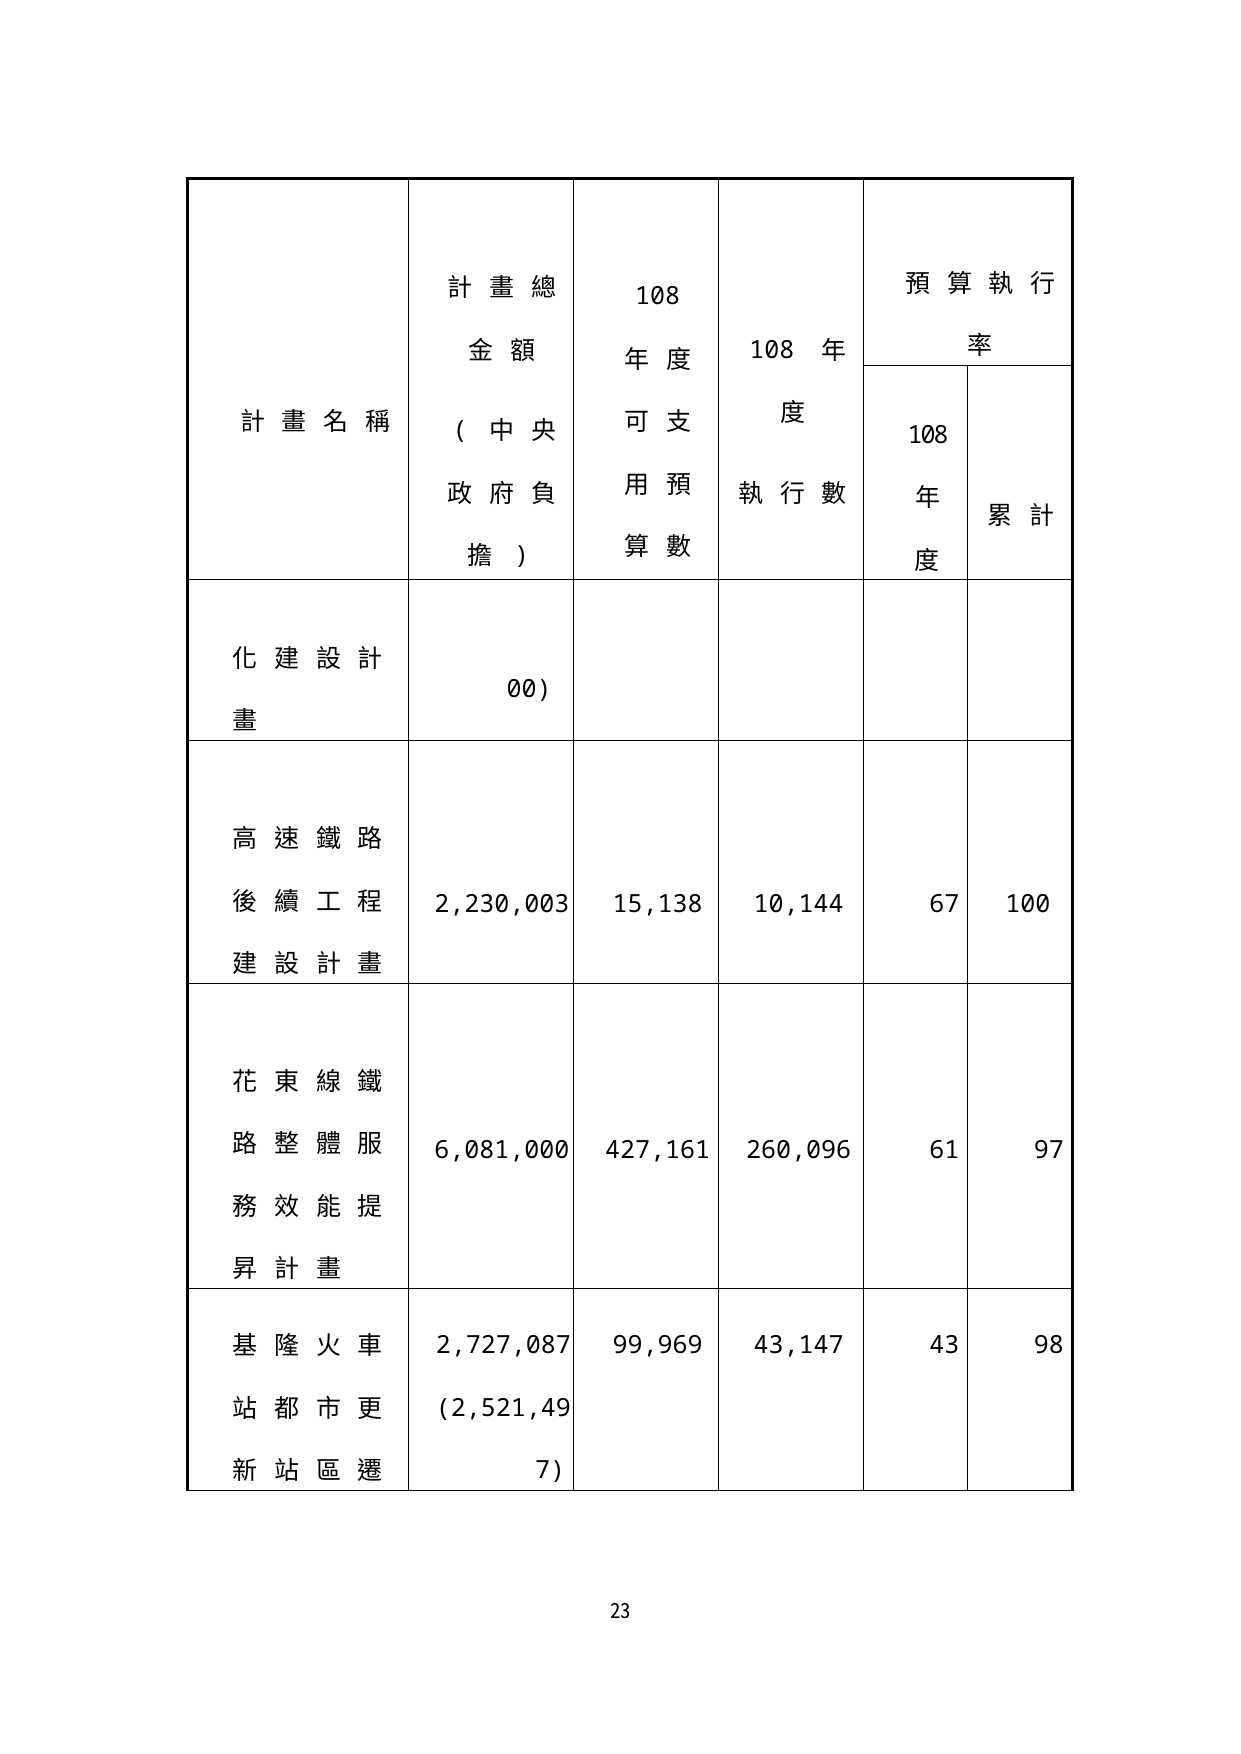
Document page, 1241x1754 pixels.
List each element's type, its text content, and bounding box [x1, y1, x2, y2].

table_header 計畫名稱 [189, 180, 408, 579]
table_cell 97 [968, 984, 1071, 1288]
table_header 預算執行率 [864, 180, 1071, 365]
table_cell 15,138 [574, 741, 718, 982]
table_cell 花東線鐵路整體服務效能提昇計畫 [189, 984, 408, 1288]
table_cell 化建設計畫 [189, 580, 408, 740]
table_cell 2,727,087 (2,521,497) [409, 1289, 573, 1490]
table_cell 累計 [968, 366, 1071, 579]
table_cell [574, 580, 718, 740]
table_cell 99,969 [574, 1289, 718, 1490]
table_cell 427,161 [574, 984, 718, 1288]
table_header 計畫總金額 (中央政府負擔) [409, 180, 573, 579]
table_cell 43,147 [719, 1289, 863, 1490]
table_cell 67 [864, 741, 967, 982]
table_cell [864, 580, 967, 740]
table_cell 00) [409, 580, 573, 740]
table_cell 基隆火車站都市更新站區遷 [189, 1289, 408, 1490]
table_cell 高速鐵路後續工程建設計畫 [189, 741, 408, 982]
table_cell 61 [864, 984, 967, 1288]
table_header 108年度可支用預算數 [574, 180, 718, 579]
table_cell 108年度 [864, 366, 967, 579]
table_cell 260,096 [719, 984, 863, 1288]
table_cell [968, 580, 1071, 740]
table_header 108年度 執行數 [719, 180, 863, 579]
table_cell 100 [968, 741, 1071, 982]
table_cell 43 [864, 1289, 967, 1490]
table_cell 2,230,003 [409, 741, 573, 982]
table_cell 6,081,000 [409, 984, 573, 1288]
table_cell 10,144 [719, 741, 863, 982]
table_cell 98 [968, 1289, 1071, 1490]
table_cell [719, 580, 863, 740]
